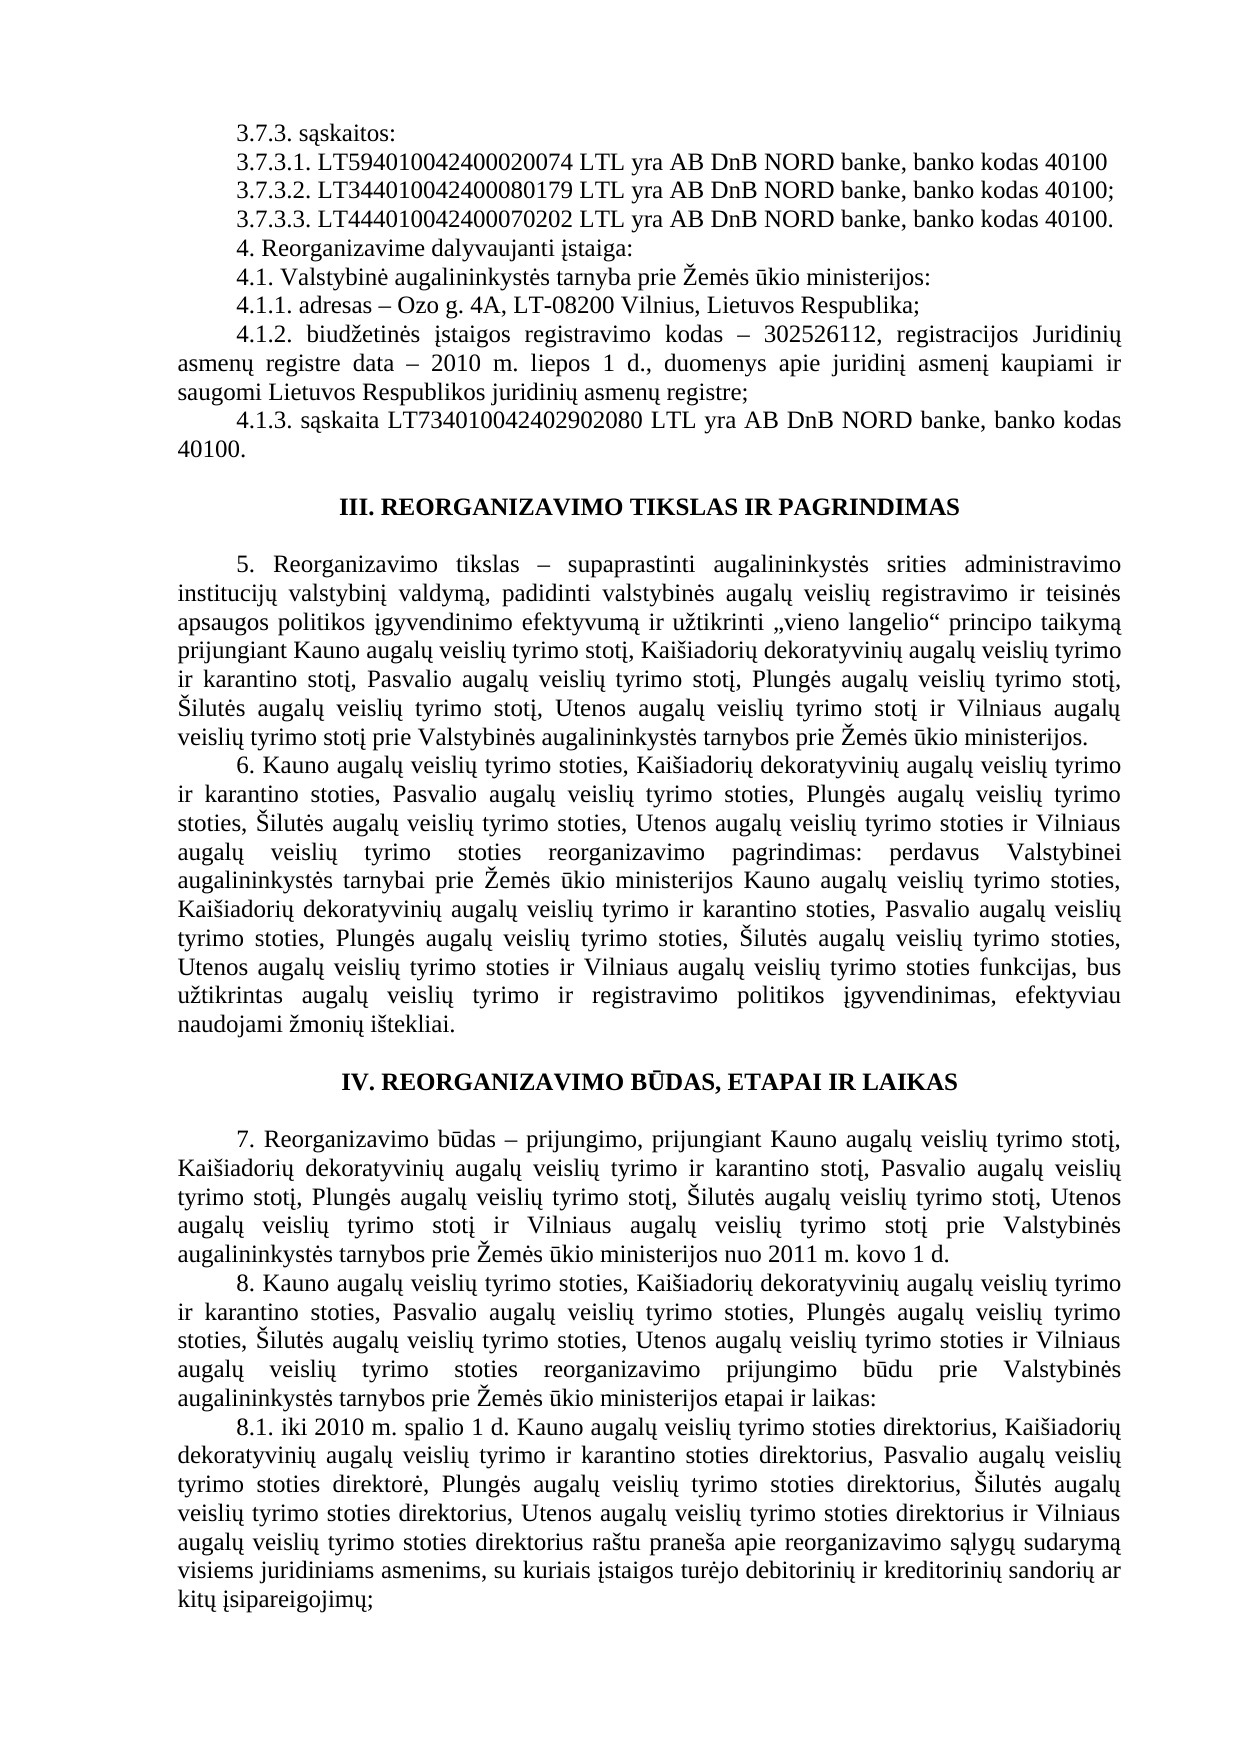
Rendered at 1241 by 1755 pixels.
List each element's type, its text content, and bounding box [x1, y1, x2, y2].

text 3.7.3.3. LT444010042400070202 LTL yra AB DnB NORD banke, banko kodas 40100. [177, 204, 1122, 233]
text 7. Reorganizavimo būdas – prijungimo, prijungiant Kauno augalų veislių tyrimo stotį, Kaišiadorių dekoratyvinių augalų veislių tyrimo ir karantino stotį, Pasvalio augalų veislių tyrimo stotį, Plungės augalų veislių tyrimo stotį, Šilutės augalų veislių tyrimo stotį, Utenos augalų veislių tyrimo stotį ir Vilniaus augalų veislių tyrimo stotį prie Valstybinės augalininkystės tarnybos prie Žemės ūkio ministerijos nuo 2011 m. kovo 1 d. [177, 1124, 1122, 1268]
text 6. Kauno augalų veislių tyrimo stoties, Kaišiadorių dekoratyvinių augalų veislių tyrimo ir karantino stoties, Pasvalio augalų veislių tyrimo stoties, Plungės augalų veislių tyrimo stoties, Šilutės augalų veislių tyrimo stoties, Utenos augalų veislių tyrimo stoties ir Vilniaus augalų veislių tyrimo stoties reorganizavimo pagrindimas: perdavus Valstybinei augalininkystės tarnybai prie Žemės ūkio ministerijos Kauno augalų veislių tyrimo stoties, Kaišiadorių dekoratyvinių augalų veislių tyrimo ir karantino stoties, Pasvalio augalų veislių tyrimo stoties, Plungės augalų veislių tyrimo stoties, Šilutės augalų veislių tyrimo stoties, Utenos augalų veislių tyrimo stoties ir Vilniaus augalų veislių tyrimo stoties funkcijas, bus užtikrintas augalų veislių tyrimo ir registravimo politikos įgyvendinimas, efektyviau naudojami žmonių ištekliai. [177, 751, 1122, 1038]
text 4. Reorganizavime dalyvaujanti įstaiga: [177, 233, 1122, 262]
text 3.7.3.1. LT594010042400020074 LTL yra AB DnB NORD banke, banko kodas 40100 [177, 147, 1122, 176]
text 4.1.1. adresas – Ozo g. 4A, LT-08200 Vilnius, Lietuvos Respublika; [177, 291, 1122, 319]
text 4.1.3. sąskaita LT734010042402902080 LTL yra AB DnB NORD banke, banko kodas 40100. [177, 406, 1122, 463]
text 8.1. iki 2010 m. spalio 1 d. Kauno augalų veislių tyrimo stoties direktorius, Kaišiadorių dekoratyvinių augalų veislių tyrimo ir karantino stoties direktorius, Pasvalio augalų veislių tyrimo stoties direktorė, Plungės augalų veislių tyrimo stoties direktorius, Šilutės augalų veislių tyrimo stoties direktorius, Utenos augalų veislių tyrimo stoties direktorius ir Vilniaus augalų veislių tyrimo stoties direktorius raštu praneša apie reorganizavimo sąlygų sudarymą visiems juridiniams asmenims, su kuriais įstaigos turėjo debitorinių ir kreditorinių sandorių ar kitų įsipareigojimų; [177, 1412, 1122, 1613]
text III. REORGANIZAVIMO TIKSLAS IR PAGRINDIMAS [177, 492, 1122, 521]
text 4.1. Valstybinė augalininkystės tarnyba prie Žemės ūkio ministerijos: [177, 262, 1122, 291]
text 3.7.3.2. LT344010042400080179 LTL yra AB DnB NORD banke, banko kodas 40100; [177, 176, 1122, 204]
text IV. REORGANIZAVIMO BŪDAS, ETAPAI IR LAIKAS [177, 1067, 1122, 1096]
text 4.1.2. biudžetinės įstaigos registravimo kodas – 302526112, registracijos Juridinių asmenų registre data – 2010 m. liepos 1 d., duomenys apie juridinį asmenį kaupiami ir saugomi Lietuvos Respublikos juridinių asmenų registre; [177, 319, 1122, 406]
text 3.7.3. sąskaitos: [177, 118, 1122, 147]
text 8. Kauno augalų veislių tyrimo stoties, Kaišiadorių dekoratyvinių augalų veislių tyrimo ir karantino stoties, Pasvalio augalų veislių tyrimo stoties, Plungės augalų veislių tyrimo stoties, Šilutės augalų veislių tyrimo stoties, Utenos augalų veislių tyrimo stoties ir Vilniaus augalų veislių tyrimo stoties reorganizavimo prijungimo būdu prie Valstybinės augalininkystės tarnybos prie Žemės ūkio ministerijos etapai ir laikas: [177, 1268, 1122, 1412]
text 5. Reorganizavimo tikslas – supaprastinti augalininkystės srities administravimo institucijų valstybinį valdymą, padidinti valstybinės augalų veislių registravimo ir teisinės apsaugos politikos įgyvendinimo efektyvumą ir užtikrinti „vieno langelio“ principo taikymą prijungiant Kauno augalų veislių tyrimo stotį, Kaišiadorių dekoratyvinių augalų veislių tyrimo ir karantino stotį, Pasvalio augalų veislių tyrimo stotį, Plungės augalų veislių tyrimo stotį, Šilutės augalų veislių tyrimo stotį, Utenos augalų veislių tyrimo stotį ir Vilniaus augalų veislių tyrimo stotį prie Valstybinės augalininkystės tarnybos prie Žemės ūkio ministerijos. [177, 549, 1122, 751]
